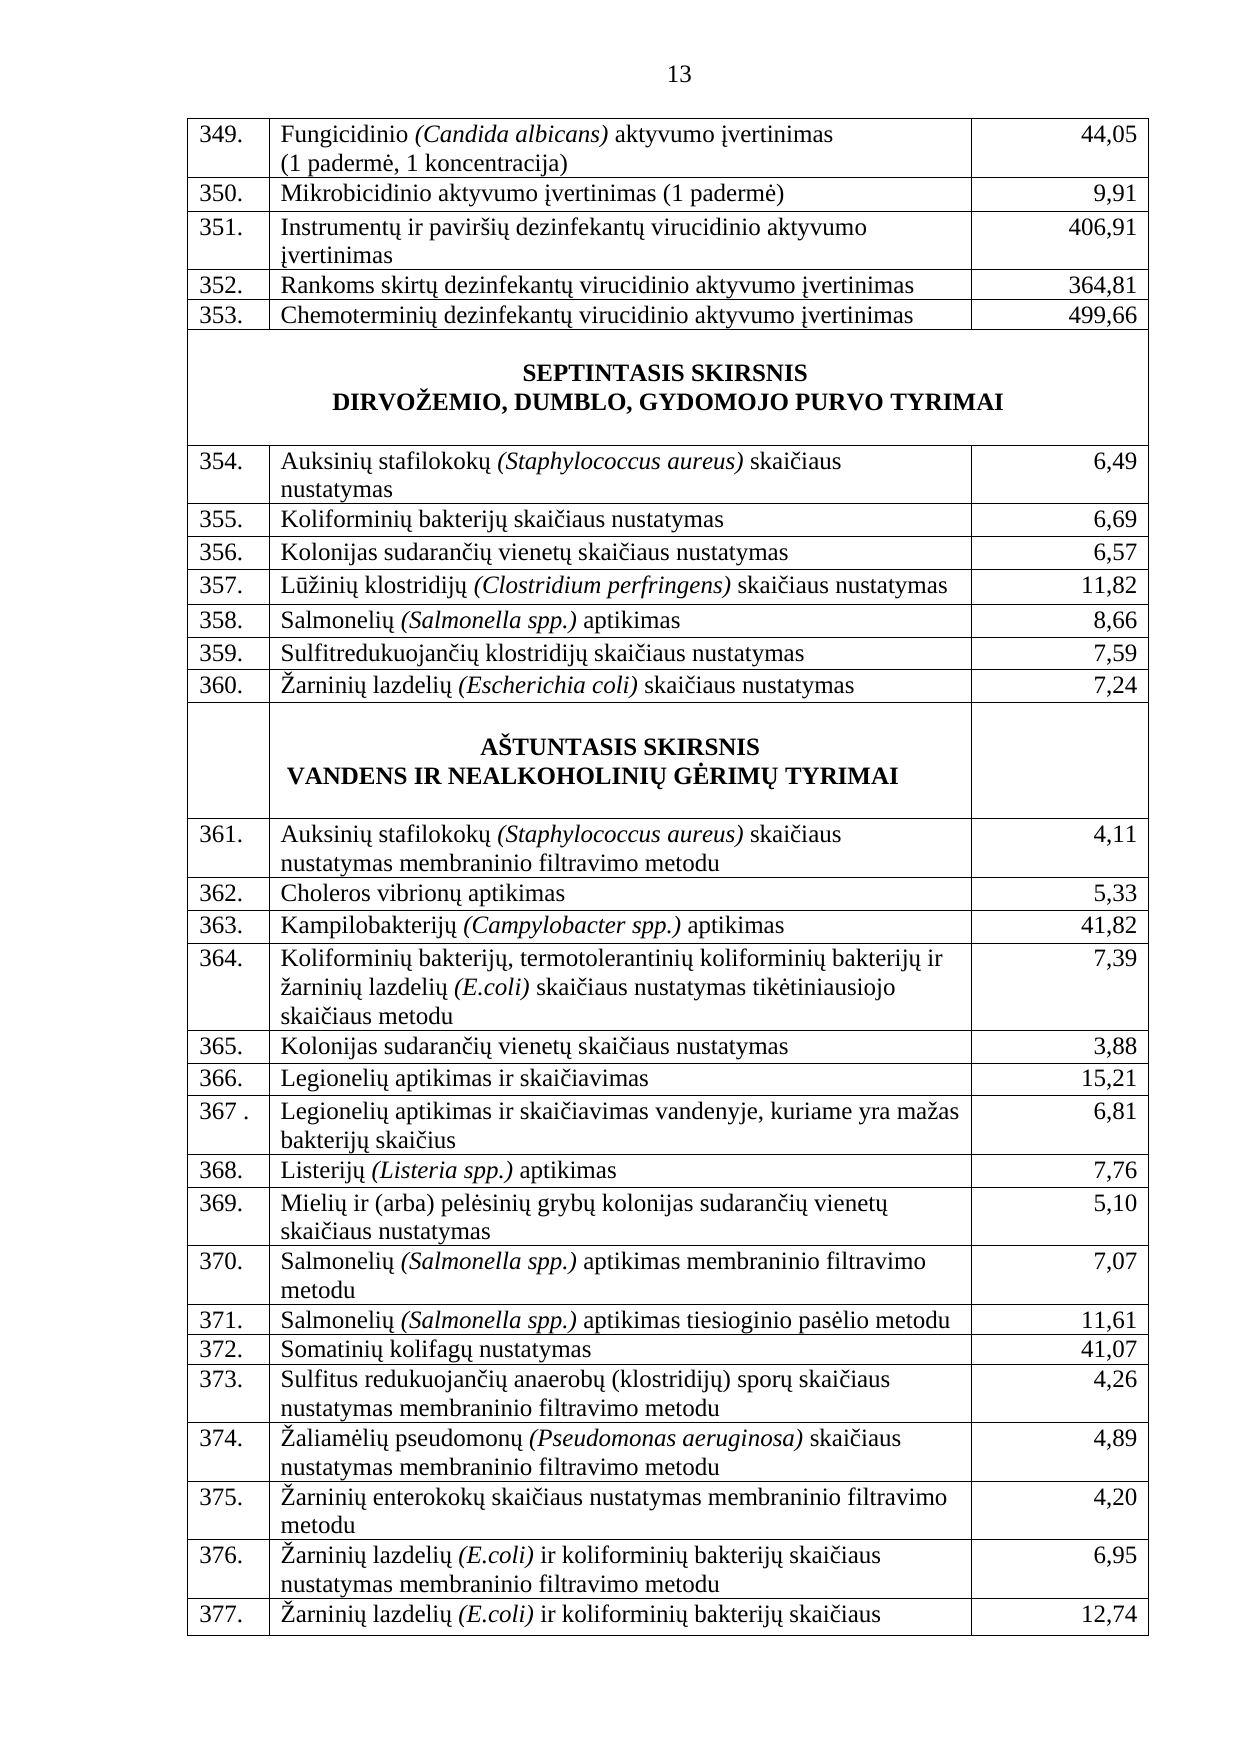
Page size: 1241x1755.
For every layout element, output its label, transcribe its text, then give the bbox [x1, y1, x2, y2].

table_cell 351. [188, 212, 269, 269]
table_cell 5,10 [972, 1188, 1148, 1245]
table_cell 353. [188, 300, 269, 329]
table_cell Listerijų (Listeria spp.) aptikimas [270, 1155, 971, 1187]
table_cell 360. [188, 670, 269, 702]
table_cell 359. [188, 638, 269, 669]
table_cell SEPTINTASIS SKIRSNIS DIRVOŽEMIO, DUMBLO, GYDOMOJO PURVO TYRIMAI [188, 330, 1148, 445]
table_cell 6,57 [972, 537, 1148, 569]
table_cell 361. [188, 819, 269, 877]
table_cell 4,26 [972, 1365, 1148, 1422]
table_cell 7,24 [972, 670, 1148, 702]
table_cell Chemoterminių dezinfekantų virucidinio aktyvumo įvertinimas [270, 300, 971, 329]
table_cell Sulfitredukuojančių klostridijų skaičiaus nustatymas [270, 638, 971, 669]
table_cell 357. [188, 570, 269, 604]
table_cell 363. [188, 911, 269, 942]
table_cell Auksinių stafilokokų (Staphylococcus aureus) skaičiaus nustatymas [270, 446, 971, 503]
table_cell 377. [188, 1599, 269, 1635]
table_cell 11,82 [972, 570, 1148, 604]
table_cell 355. [188, 504, 269, 536]
table_cell Somatinių kolifagų nustatymas [270, 1335, 971, 1363]
table_cell AŠTUNTASIS SKIRSNIS VANDENS IR NEALKOHOLINIŲ GĖRIMŲ TYRIMAI [270, 703, 971, 818]
table_cell Salmonelių (Salmonella spp.) aptikimas [270, 605, 971, 637]
table_cell 350. [188, 178, 269, 211]
table_cell Legionelių aptikimas ir skaičiavimas [270, 1064, 971, 1095]
table_cell 41,07 [972, 1335, 1148, 1363]
table_cell Mikrobicidinio aktyvumo įvertinimas (1 padermė) [270, 178, 971, 211]
table_cell 41,82 [972, 911, 1148, 942]
table_cell 9,91 [972, 178, 1148, 211]
table_cell Koliforminių bakterijų skaičiaus nustatymas [270, 504, 971, 536]
table_cell 6,95 [972, 1540, 1148, 1598]
table_cell Kampilobakterijų (Campylobacter spp.) aptikimas [270, 911, 971, 942]
table_cell 4,11 [972, 819, 1148, 877]
table_cell Legionelių aptikimas ir skaičiavimas vandenyje, kuriame yra mažas bakterijų skaičius [270, 1096, 971, 1154]
table_cell Kolonijas sudarančių vienetų skaičiaus nustatymas [270, 1031, 971, 1062]
table_cell Fungicidinio (Candida albicans) aktyvumo įvertinimas (1 padermė, 1 koncentracija) [270, 119, 971, 177]
table_cell 373. [188, 1365, 269, 1422]
table_cell [972, 703, 1148, 818]
table_cell Žarninių lazdelių (E.coli) ir koliforminių bakterijų skaičiaus [270, 1599, 971, 1635]
table_cell 365. [188, 1031, 269, 1062]
table_cell 376. [188, 1540, 269, 1598]
table_cell 368. [188, 1155, 269, 1187]
table_cell 375. [188, 1482, 269, 1539]
table_cell 7,59 [972, 638, 1148, 669]
table_cell 6,69 [972, 504, 1148, 536]
table_cell Žarninių enterokokų skaičiaus nustatymas membraninio filtravimo metodu [270, 1482, 971, 1539]
table_cell 6,49 [972, 446, 1148, 503]
table_cell 367 . [188, 1096, 269, 1154]
table_cell 369. [188, 1188, 269, 1245]
table_cell 370. [188, 1246, 269, 1304]
table_cell 349. [188, 119, 269, 177]
table_cell 12,74 [972, 1599, 1148, 1635]
table_cell 7,39 [972, 944, 1148, 1030]
table_cell Salmonelių (Salmonella spp.) aptikimas tiesioginio pasėlio metodu [270, 1305, 971, 1333]
table_cell 5,33 [972, 878, 1148, 909]
table_cell 374. [188, 1423, 269, 1481]
table_cell 354. [188, 446, 269, 503]
table_cell Žaliamėlių pseudomonų (Pseudomonas aeruginosa) skaičiaus nustatymas membraninio filtravimo metodu [270, 1423, 971, 1481]
table_cell 372. [188, 1335, 269, 1363]
table_cell 371. [188, 1305, 269, 1333]
table_cell 3,88 [972, 1031, 1148, 1062]
table_cell Salmonelių (Salmonella spp.) aptikimas membraninio filtravimo metodu [270, 1246, 971, 1304]
table_cell Kolonijas sudarančių vienetų skaičiaus nustatymas [270, 537, 971, 569]
table_cell Lūžinių klostridijų (Clostridium perfringens) skaičiaus nustatymas [270, 570, 971, 604]
table_cell [188, 703, 269, 818]
table_cell 4,20 [972, 1482, 1148, 1539]
table_cell 362. [188, 878, 269, 909]
table_cell 364. [188, 944, 269, 1030]
table_cell Choleros vibrionų aptikimas [270, 878, 971, 909]
table_cell Koliforminių bakterijų, termotolerantinių koliforminių bakterijų ir žarninių lazdelių (E.coli) skaičiaus nustatymas tikėtiniausiojo skaičiaus metodu [270, 944, 971, 1030]
table_cell 499,66 [972, 300, 1148, 329]
table_cell Žarninių lazdelių (Escherichia coli) skaičiaus nustatymas [270, 670, 971, 702]
table_cell 356. [188, 537, 269, 569]
table_cell Sulfitus redukuojančių anaerobų (klostridijų) sporų skaičiaus nustatymas membraninio filtravimo metodu [270, 1365, 971, 1422]
table_cell Instrumentų ir paviršių dezinfekantų virucidinio aktyvumo įvertinimas [270, 212, 971, 269]
table_cell 364,81 [972, 270, 1148, 299]
table_cell 15,21 [972, 1064, 1148, 1095]
table_cell 6,81 [972, 1096, 1148, 1154]
table_cell 366. [188, 1064, 269, 1095]
table_cell 7,07 [972, 1246, 1148, 1304]
table_cell 4,89 [972, 1423, 1148, 1481]
table_cell 44,05 [972, 119, 1148, 177]
table_cell Mielių ir (arba) pelėsinių grybų kolonijas sudarančių vienetų skaičiaus nustatymas [270, 1188, 971, 1245]
table_cell 11,61 [972, 1305, 1148, 1333]
table_cell 358. [188, 605, 269, 637]
table_cell 8,66 [972, 605, 1148, 637]
table_cell Auksinių stafilokokų (Staphylococcus aureus) skaičiaus nustatymas membraninio filtravimo metodu [270, 819, 971, 877]
table_cell Rankoms skirtų dezinfekantų virucidinio aktyvumo įvertinimas [270, 270, 971, 299]
table_cell 7,76 [972, 1155, 1148, 1187]
table_cell Žarninių lazdelių (E.coli) ir koliforminių bakterijų skaičiaus nustatymas membraninio filtravimo metodu [270, 1540, 971, 1598]
table_cell 406,91 [972, 212, 1148, 269]
table_cell 352. [188, 270, 269, 299]
